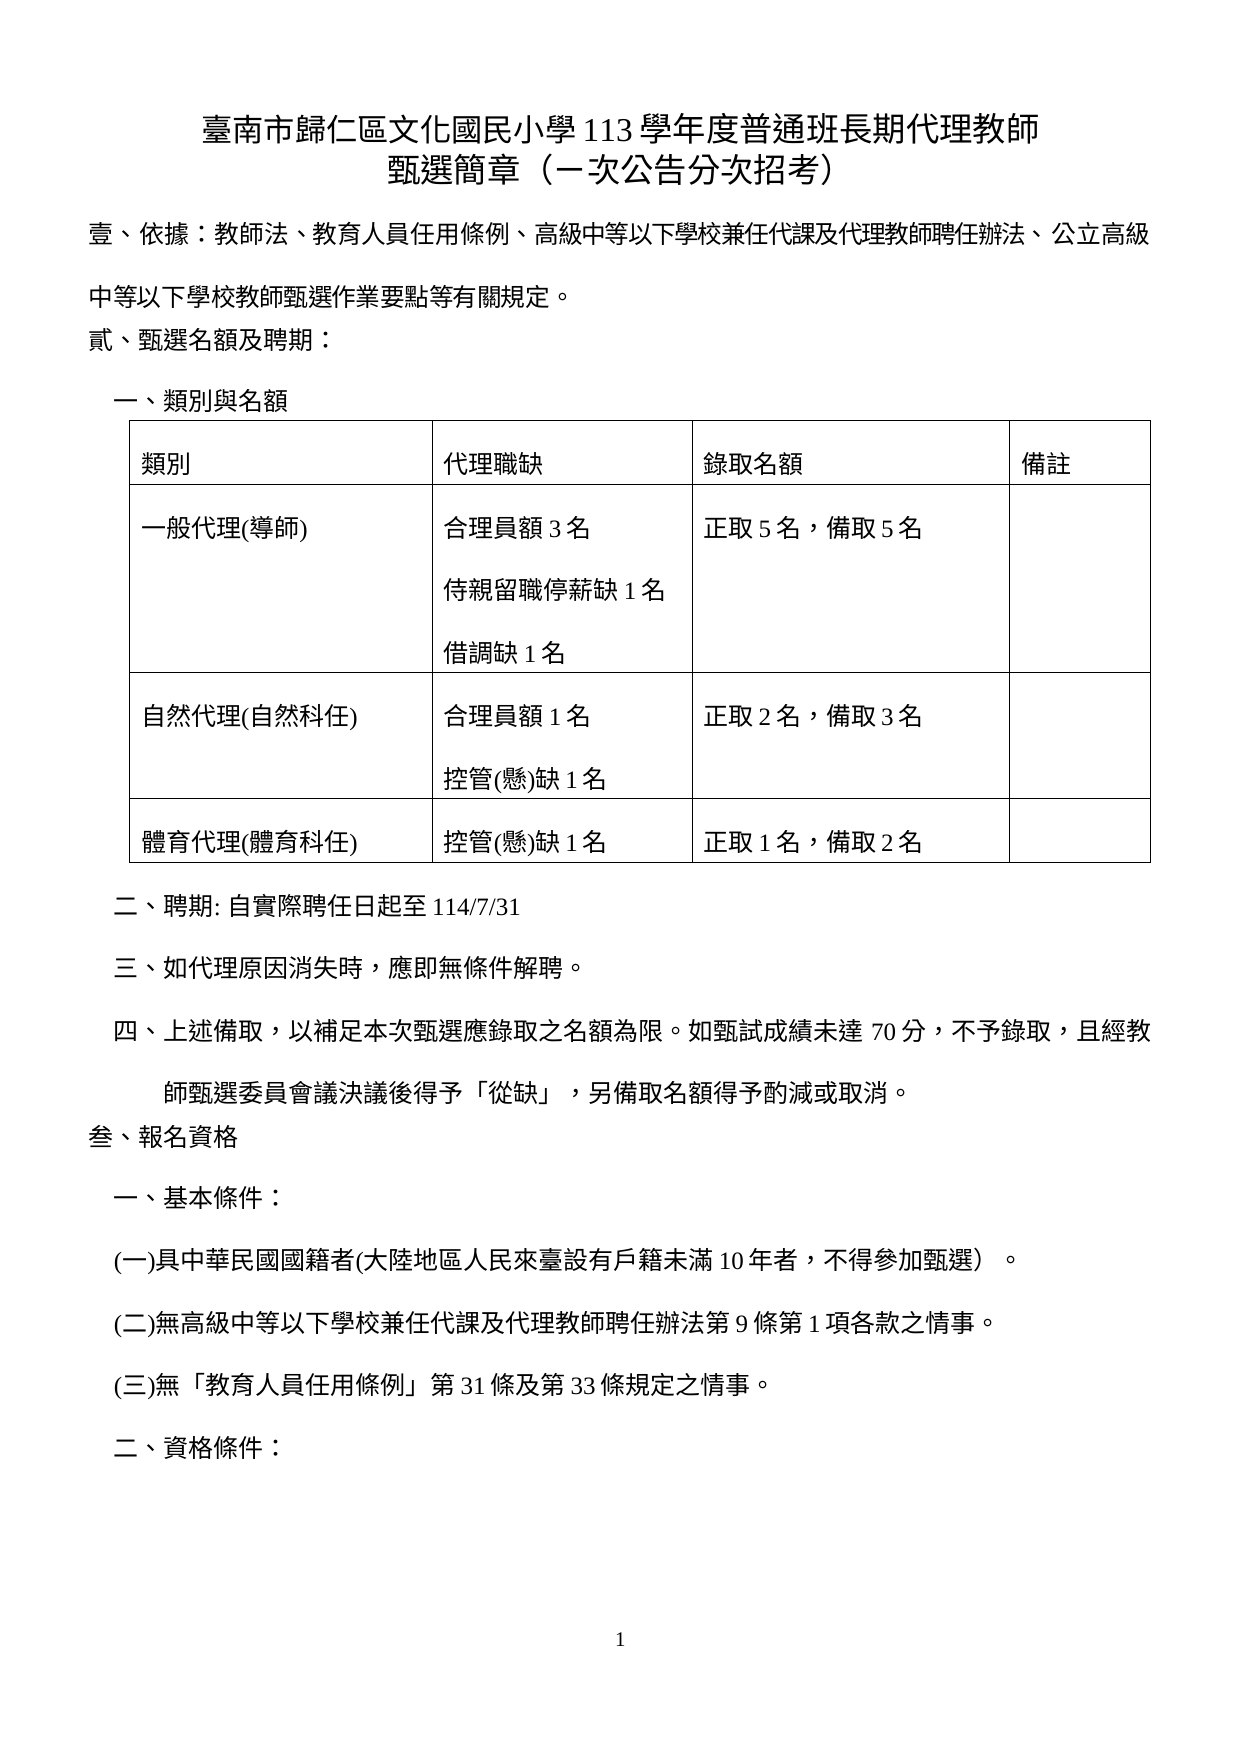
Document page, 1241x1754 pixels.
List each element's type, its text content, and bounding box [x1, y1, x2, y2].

text 一、基本條件： [89, 1154, 1152, 1217]
table_header 錄取名額 [693, 421, 1009, 484]
text 臺南市歸仁區文化國民小學113學年度普通班長期代理教師 [89, 108, 1152, 149]
table_cell [1010, 673, 1150, 798]
text 三、如代理原因消失時，應即無條件解聘。 [89, 925, 1152, 988]
text 一、類別與名額 [89, 358, 1152, 420]
text 叁、報名資格 [89, 1113, 1152, 1154]
text (三)無「教育人員任用條例」第31條及第33條規定之情事。 [89, 1342, 1152, 1404]
text 貳、甄選名額及聘期： [89, 316, 1152, 358]
text 壹、依據：教師法、教育人員任用條例、高級中等以下學校兼任代課及代理教師聘任辦法、公立高級中等以下學校教師甄選作業要點等有關規定。 [89, 191, 1152, 316]
table_header 備註 [1010, 421, 1150, 484]
table_header 類別 [130, 421, 432, 484]
text 甄選簡章（ㄧ次公告分次招考） [89, 149, 1152, 191]
text 二、聘期: 自實際聘任日起至114/7/31 [89, 863, 1152, 925]
table_cell 控管(懸)缺1名 [433, 799, 692, 862]
text (二)無高級中等以下學校兼任代課及代理教師聘任辦法第9條第1項各款之情事。 [89, 1279, 1152, 1342]
text (一)具中華民國國籍者(大陸地區人民來臺設有戶籍未滿10年者，不得參加甄選）。 [89, 1217, 1152, 1279]
table_cell 正取2名，備取3名 [693, 673, 1009, 798]
table_cell 自然代理(自然科任) [130, 673, 432, 798]
table_cell 正取5名，備取5名 [693, 485, 1009, 672]
text 二、資格條件： [89, 1404, 1152, 1467]
table_cell 體育代理(體育科任) [130, 799, 432, 862]
text 四、上述備取，以補足本次甄選應錄取之名額為限。如甄試成績未達70分，不予錄取，且經教師甄選委員會議決議後得予「從缺」，另備取名額得予酌減或取消。 [114, 988, 1152, 1113]
table_cell 一般代理(導師) [130, 485, 432, 672]
table_cell 合理員額1名 控管(懸)缺1名 [433, 673, 692, 798]
table_cell [1010, 799, 1150, 862]
table_cell [1010, 485, 1150, 672]
table_cell 正取1名，備取2名 [693, 799, 1009, 862]
table_header 代理職缺 [433, 421, 692, 484]
table_cell 合理員額3名 侍親留職停薪缺1名 借調缺1名 [433, 485, 692, 672]
